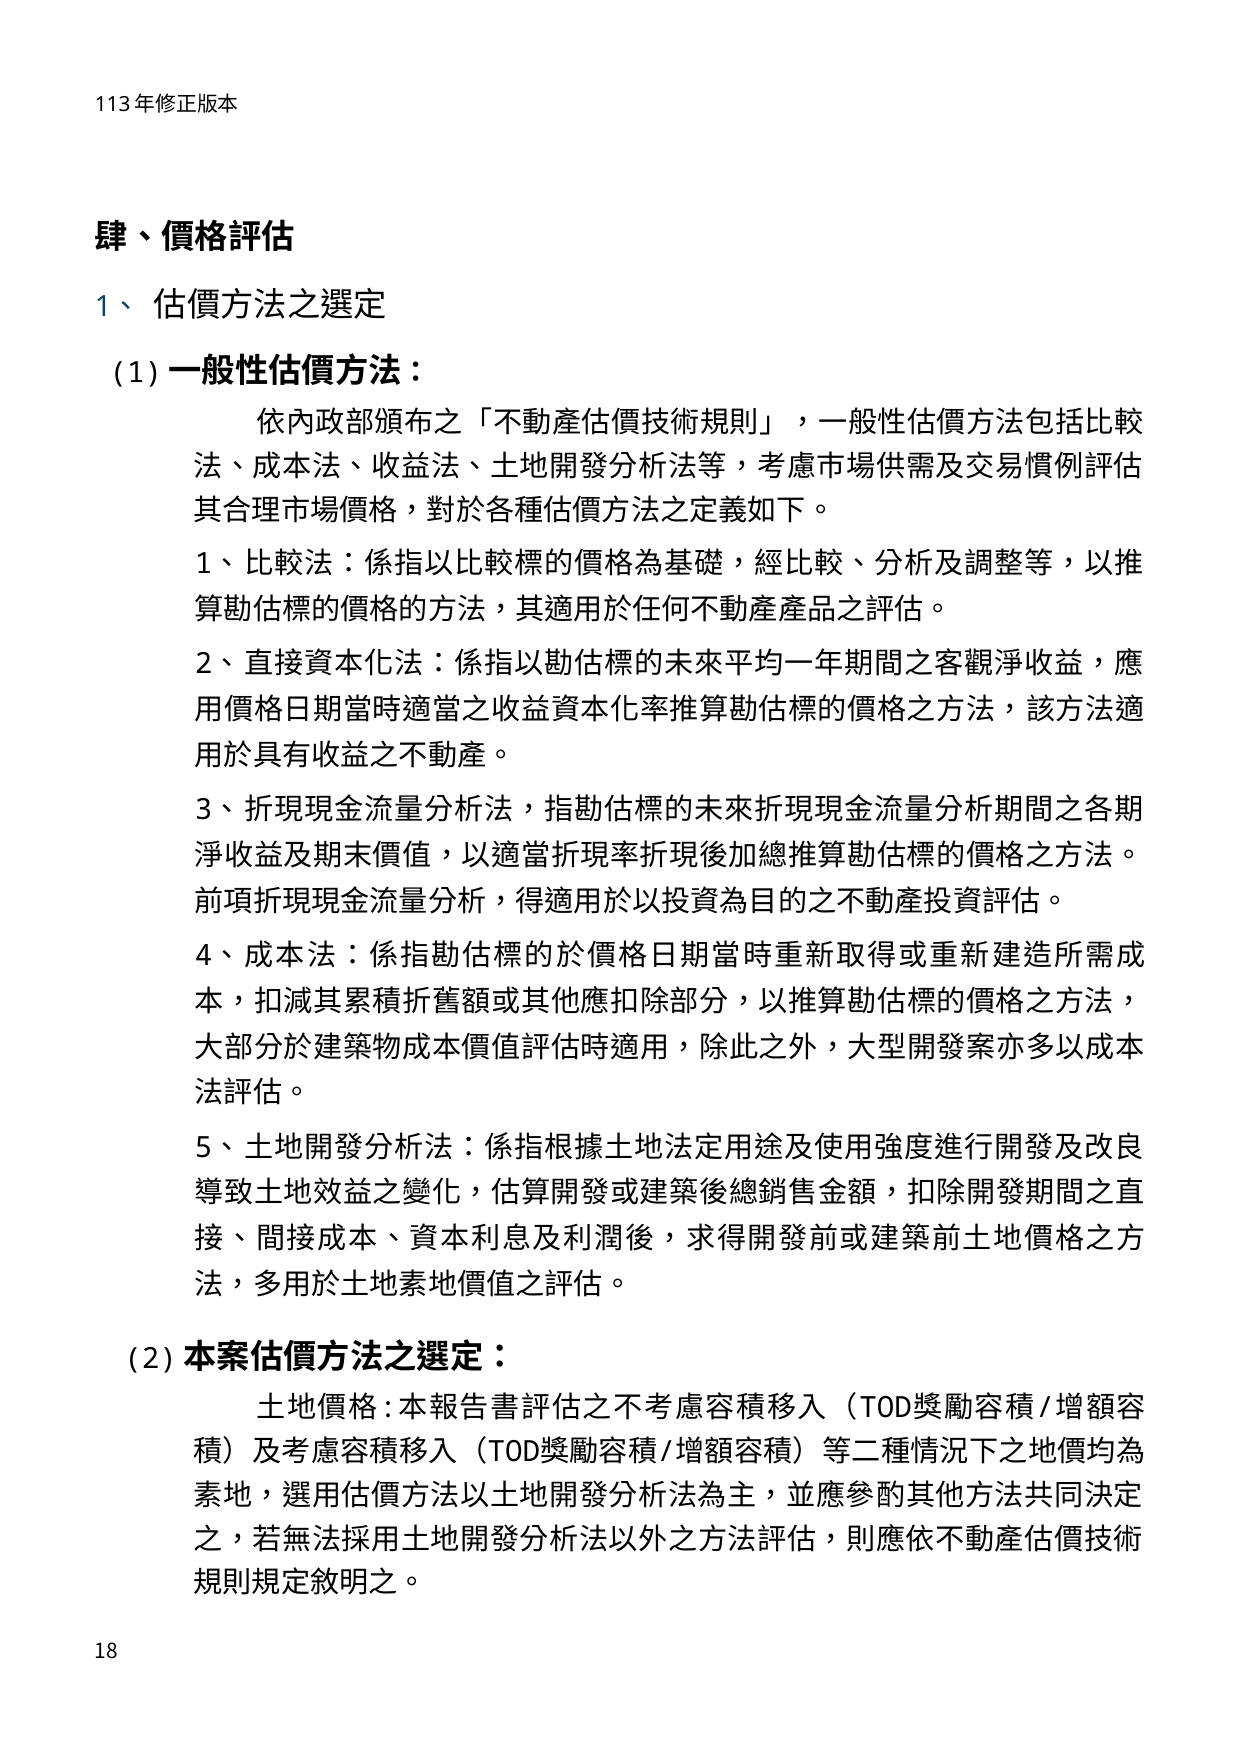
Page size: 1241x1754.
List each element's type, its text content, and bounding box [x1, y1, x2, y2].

list 本案估價方法之選定： [124, 1312, 1146, 1374]
list 直接資本化法：係指以勘估標的未來平均一年期間之客觀淨收益，應用價格日期當時適當之收益資本化率推算勘估標的價格之方法，該方法適用於具有收益之不動產。 [194, 637, 1146, 774]
list 估價方法之選定 [94, 260, 1146, 322]
list 成本法：係指勘估標的於價格日期當時重新取得或重新建造所需成本，扣減其累積折舊額或其他應扣除部分，以推算勘估標的價格之方法，大部分於建築物成本價值評估時適用，除此之外，大型開發案亦多以成本法評估。 [194, 929, 1146, 1112]
list 土地開發分析法：係指根據土地法定用途及使用強度進行開發及改良導致土地效益之變化，估算開發或建築後總銷售金額，扣除開發期間之直接、間接成本、資本利息及利潤後，求得開發前或建築前土地價格之方法，多用於土地素地價值之評估。 [194, 1120, 1146, 1304]
list 一般性估價方法： [109, 327, 1146, 389]
list 比較法：係指以比較標的價格為基礎，經比較、分析及調整等，以推算勘估標的價格的方法，其適用於任何不動產產品之評估。 [194, 537, 1146, 629]
text 依內政部頒布之「不動產估價技術規則」，一般性估價方法包括比較法、成本法、收益法、土地開發分析法等，考慮巿場供需及交易慣例評估其合理市場價格，對於各種估價方法之定義如下。 [193, 397, 1146, 529]
list 折現現金流量分析法，指勘估標的未來折現現金流量分析期間之各期淨收益及期末價值，以適當折現率折現後加總推算勘估標的價格之方法。前項折現現金流量分析，得適用於以投資為目的之不動產投資評估。 [194, 783, 1146, 920]
text 土地價格:本報告書評估之不考慮容積移入（TOD獎勵容積/增額容積）及考慮容積移入（TOD獎勵容積/增額容積）等二種情況下之地價均為素地，選用估價方法以土地開發分析法為主，並應參酌其他方法共同決定之，若無法採用土地開發分析法以外之方法評估，則應依不動產估價技術規則規定敘明之。 [193, 1383, 1146, 1602]
subtitle 肆、價格評估 [94, 192, 1146, 255]
